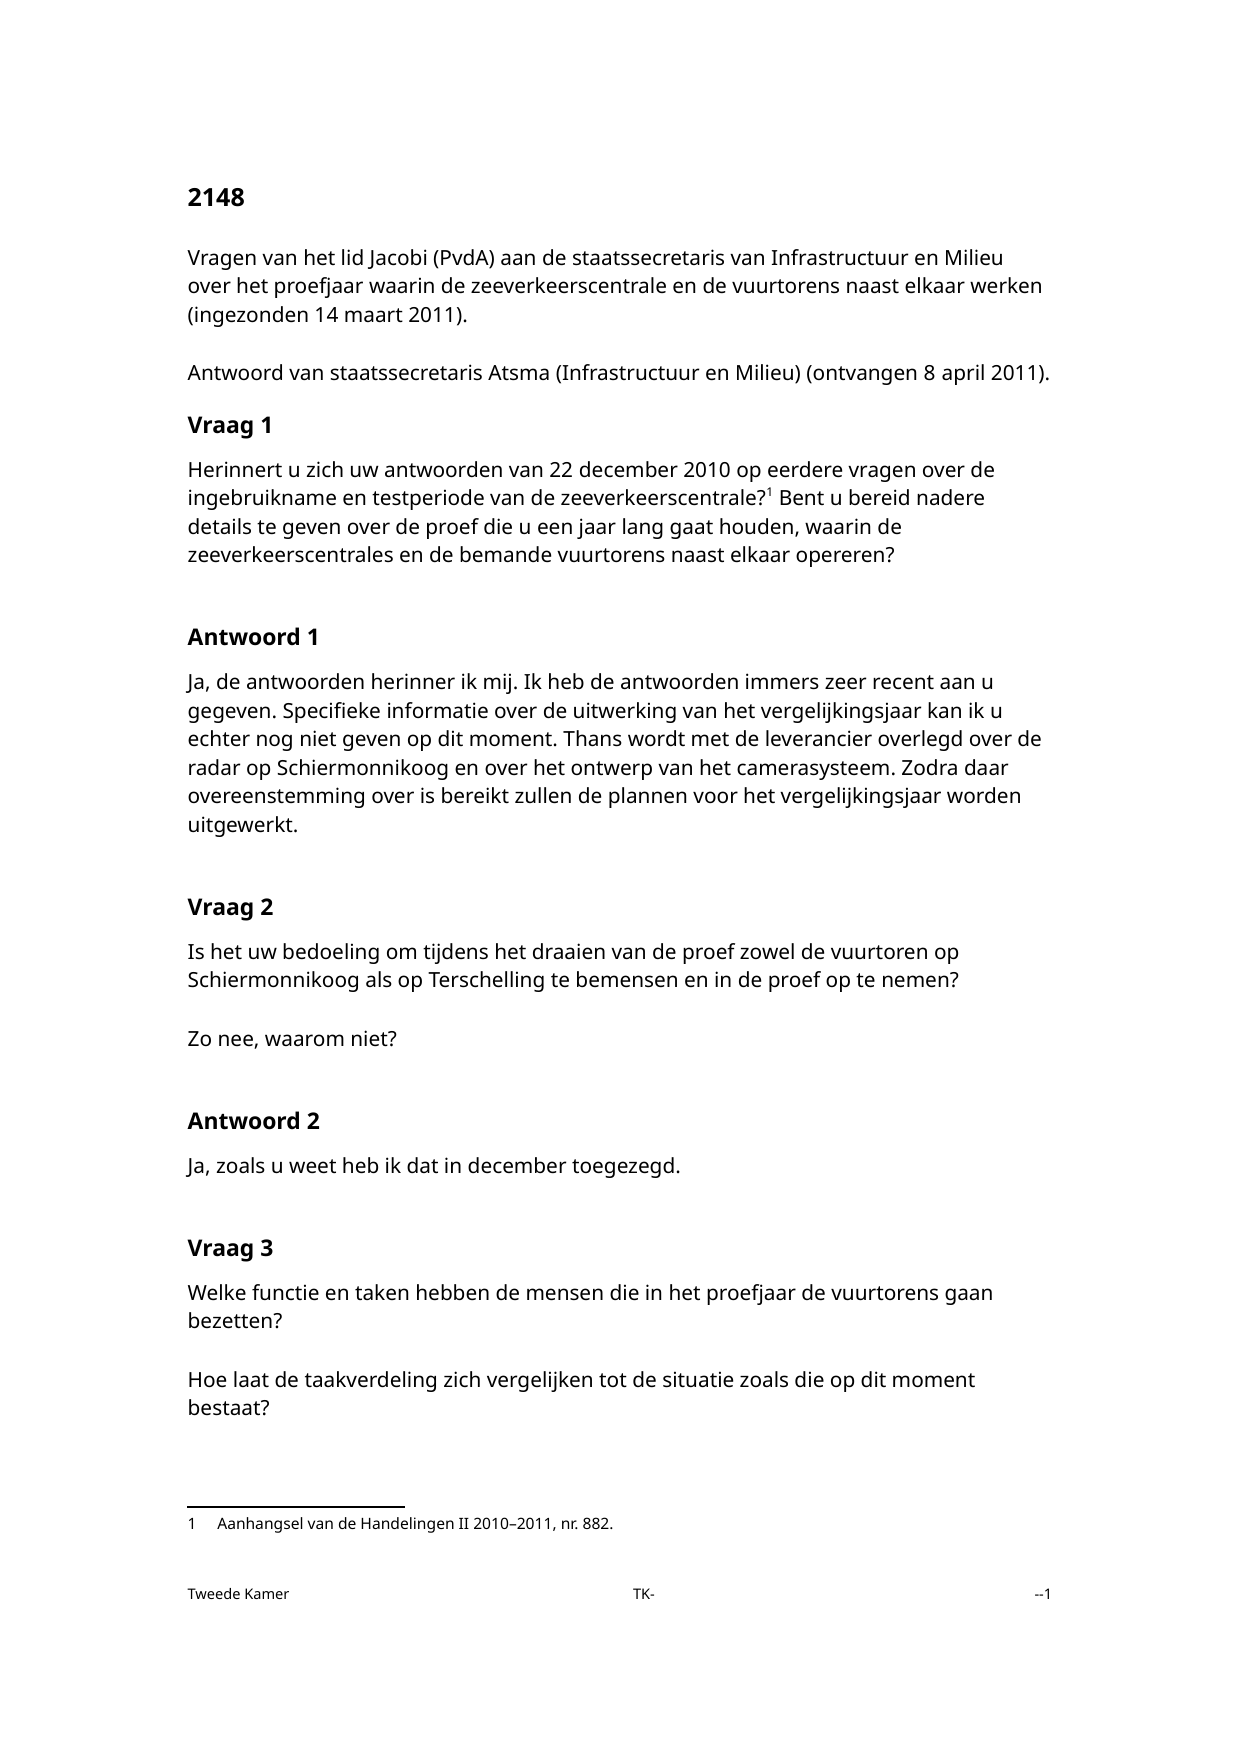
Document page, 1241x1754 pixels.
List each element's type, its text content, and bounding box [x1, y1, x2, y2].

text Ja, de antwoorden herinner ik mij. Ik heb de antwoorden immers zeer recent aan u gegeven. Specifieke informatie over de uitwerking van het vergelijkingsjaar kan ik u echter nog niet geven op dit moment. Thans wordt met de leverancier overlegd over de radar op Schiermonnikoog en over het ontwerp van het camerasysteem. Zodra daar overeenstemming over is bereikt zullen de plannen voor het vergelijkingsjaar worden uitgewerkt. [187, 667, 1053, 838]
text Is het uw bedoeling om tijdens het draaien van de proef zowel de vuurtoren op Schiermonnikoog als op Terschelling te bemensen en in de proef op te nemen? [187, 937, 1053, 994]
subtitle Vraag 2 [187, 891, 1053, 922]
text Zo nee, waarom niet? [187, 1024, 1053, 1052]
text Herinnert u zich uw antwoorden van 22 december 2010 op eerdere vragen over de ingebruikname en testperiode van de zeeverkeerscentrale? Bent u bereid nadere details te geven over de proef die u een jaar lang gaat houden, waarin de zeeverkeerscentrales en de bemande vuurtorens naast elkaar opereren? [187, 455, 1053, 569]
text Ja, zoals u weet heb ik dat in december toegezegd. [187, 1151, 1053, 1179]
text Vragen van het lid Jacobi (PvdA) aan de staatssecretaris van Infrastructuur en Milieu over het proefjaar waarin de zeeverkeerscentrale en de vuurtorens naast elkaar werken (ingezonden 14 maart 2011). [187, 243, 1053, 328]
subtitle Antwoord 2 [187, 1105, 1053, 1136]
text 2148 [187, 179, 1053, 213]
subtitle Antwoord 1 [187, 621, 1053, 652]
subtitle Vraag 3 [187, 1232, 1053, 1263]
text Aanhangsel van de Handelingen II 2010–2011, nr. 882. [187, 1506, 1053, 1534]
text Welke functie en taken hebben de mensen die in het proefjaar de vuurtorens gaan bezetten? [187, 1278, 1053, 1335]
text Hoe laat de taakverdeling zich vergelijken tot de situatie zoals die op dit moment bestaat? [187, 1365, 1053, 1422]
subtitle Vraag 1 [187, 409, 1053, 440]
text Antwoord van staatssecretaris Atsma (Infrastructuur en Milieu) (ontvangen 8 april 2011). [187, 358, 1053, 386]
